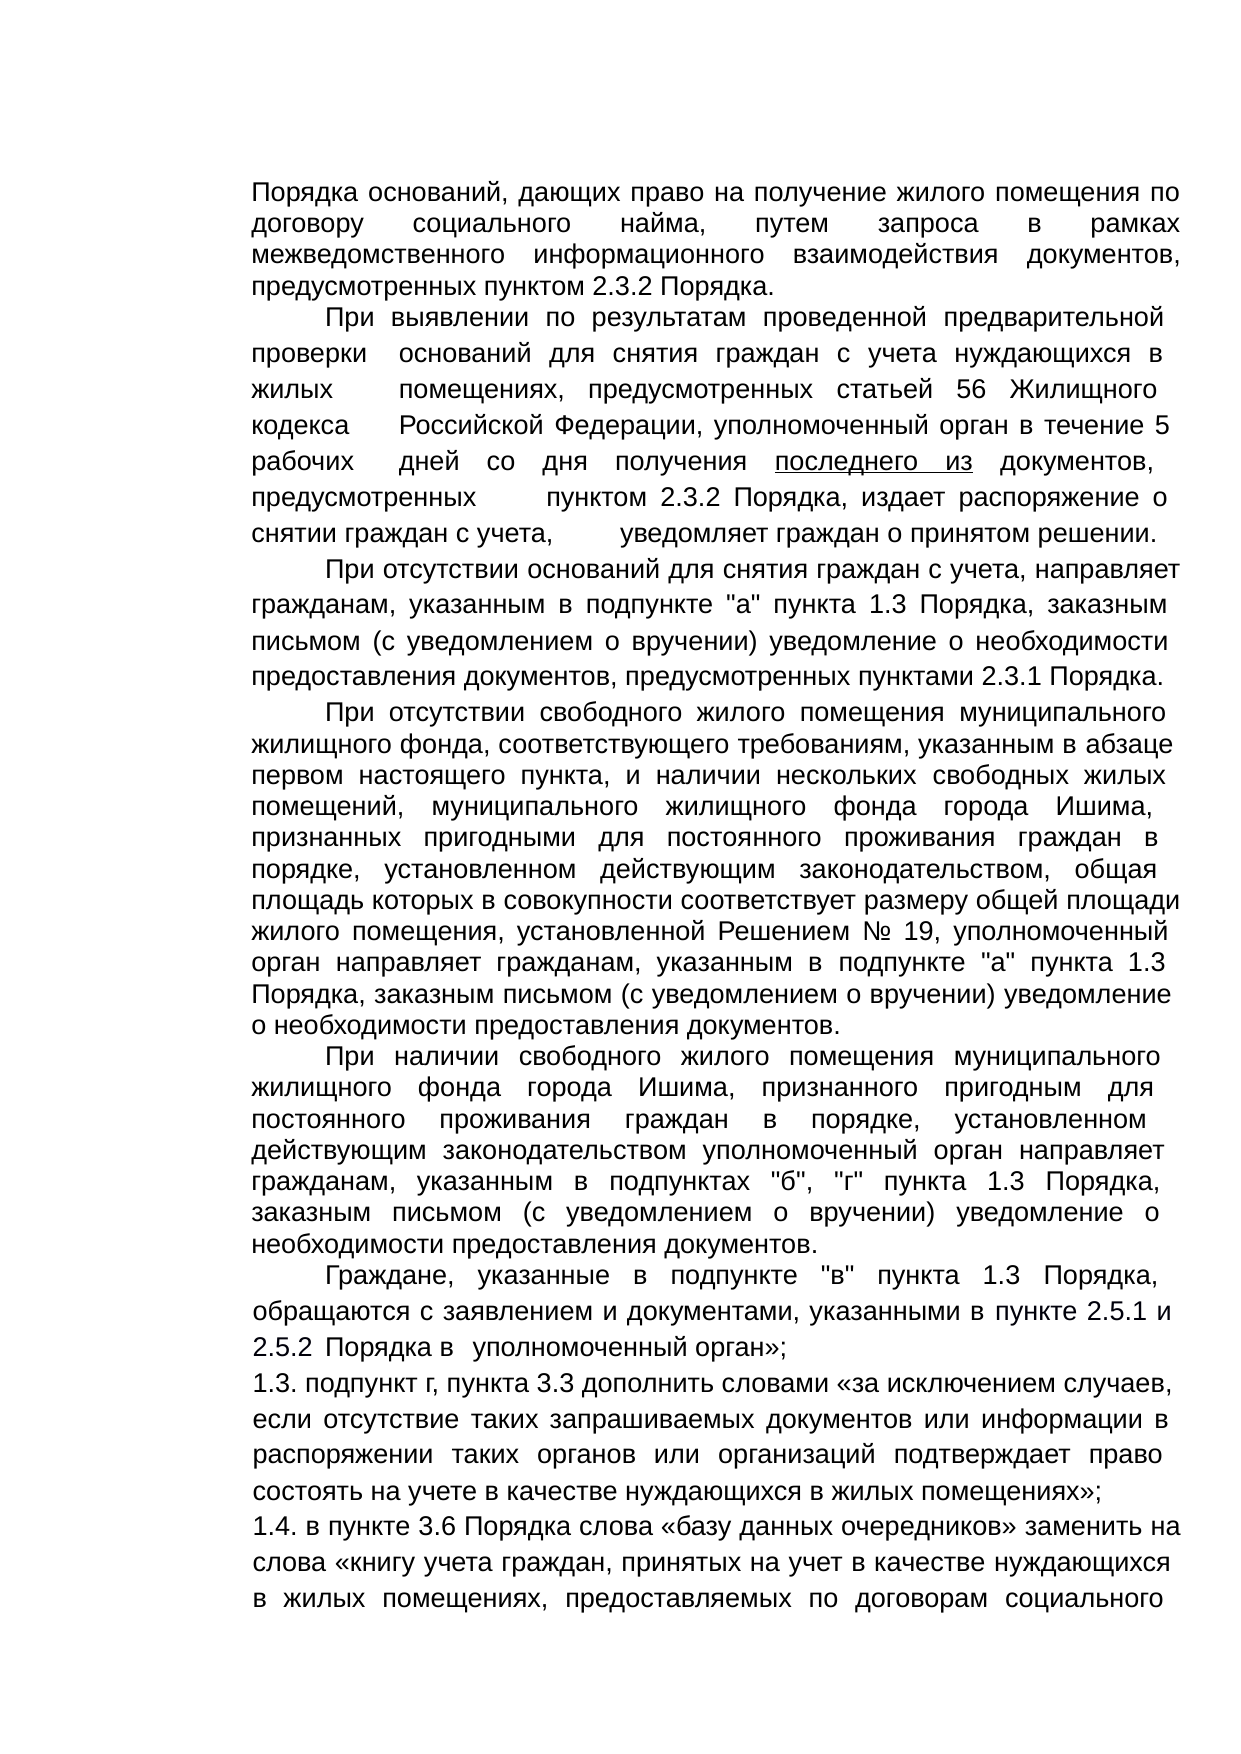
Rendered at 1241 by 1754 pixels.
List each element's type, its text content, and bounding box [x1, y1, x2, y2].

text При отсутствии свободного жилого помещения муниципального жилищного фонда, соответствующего требованиям, указанным в абзаце первом настоящего пункта, и наличии нескольких свободных жилых помещений, муниципального жилищного фонда города Ишима, признанных пригодными для постоянного проживания граждан в порядке, установленном действующим законодательством, общая площадь которых в совокупности соответствует размеру общей площади жилого помещения, установленной Решением № 19, уполномоченный орган направляет гражданам, указанным в подпункте "а" пункта 1.3 Порядка, заказным письмом (с уведомлением о вручении) уведомление о необходимости предоставления документов. [177, 696, 1181, 1040]
text При наличии свободного жилого помещения муниципального жилищного фонда города Ишима, признанного пригодным для постоянного проживания граждан в порядке, установленном действующим законодательством уполномоченный орган направляет гражданам, указанным в подпунктах "б", "г" пункта 1.3 Порядка, заказным письмом (с уведомлением о вручении) уведомление о необходимости предоставления документов. [177, 1040, 1181, 1259]
text 1.4. в пункте 3.6 Порядка слова «базу данных очередников» заменить на слова «книгу учета граждан, принятых на учет в качестве нуждающихся в жилых помещениях, предоставляемых по договорам социального [177, 1510, 1181, 1613]
text 1.3. подпункт г, пункта 3.3 дополнить словами «за исключением случаев, если отсутствие таких запрашиваемых документов или информации в распоряжении таких органов или организаций подтверждает право состоять на учете в качестве нуждающихся в жилых помещениях»; [177, 1367, 1181, 1506]
text При отсутствии оснований для снятия граждан с учета, направляет гражданам, указанным в подпункте "а" пункта 1.3 Порядка, заказным письмом (с уведомлением о вручении) уведомление о необходимости предоставления документов, предусмотренных пунктами 2.3.1 Порядка. [177, 553, 1181, 692]
text При выявлении по результатам проведенной предварительной проверки оснований для снятия граждан с учета нуждающихся в жилых помещениях, предусмотренных статьей 56 Жилищного кодекса Российской Федерации, уполномоченный орган в течение 5 рабочих дней со дня получения последнего из документов, предусмотренных пунктом 2.3.2 Порядка, издает распоряжение о снятии граждан с учета, уведомляет граждан о принятом решении. [177, 301, 1181, 548]
text Порядка оснований, дающих право на получение жилого помещения по договору социального найма, путем запроса в рамках межведомственного информационного взаимодействия документов, предусмотренных пунктом 2.3.2 Порядка. [177, 176, 1181, 301]
text Граждане, указанные в подпункте "в" пункта 1.3 Порядка, обращаются с заявлением и документами, указанными в пункте 2.5.1 и 2.5.2 Порядка в уполномоченный орган»; [177, 1259, 1181, 1362]
